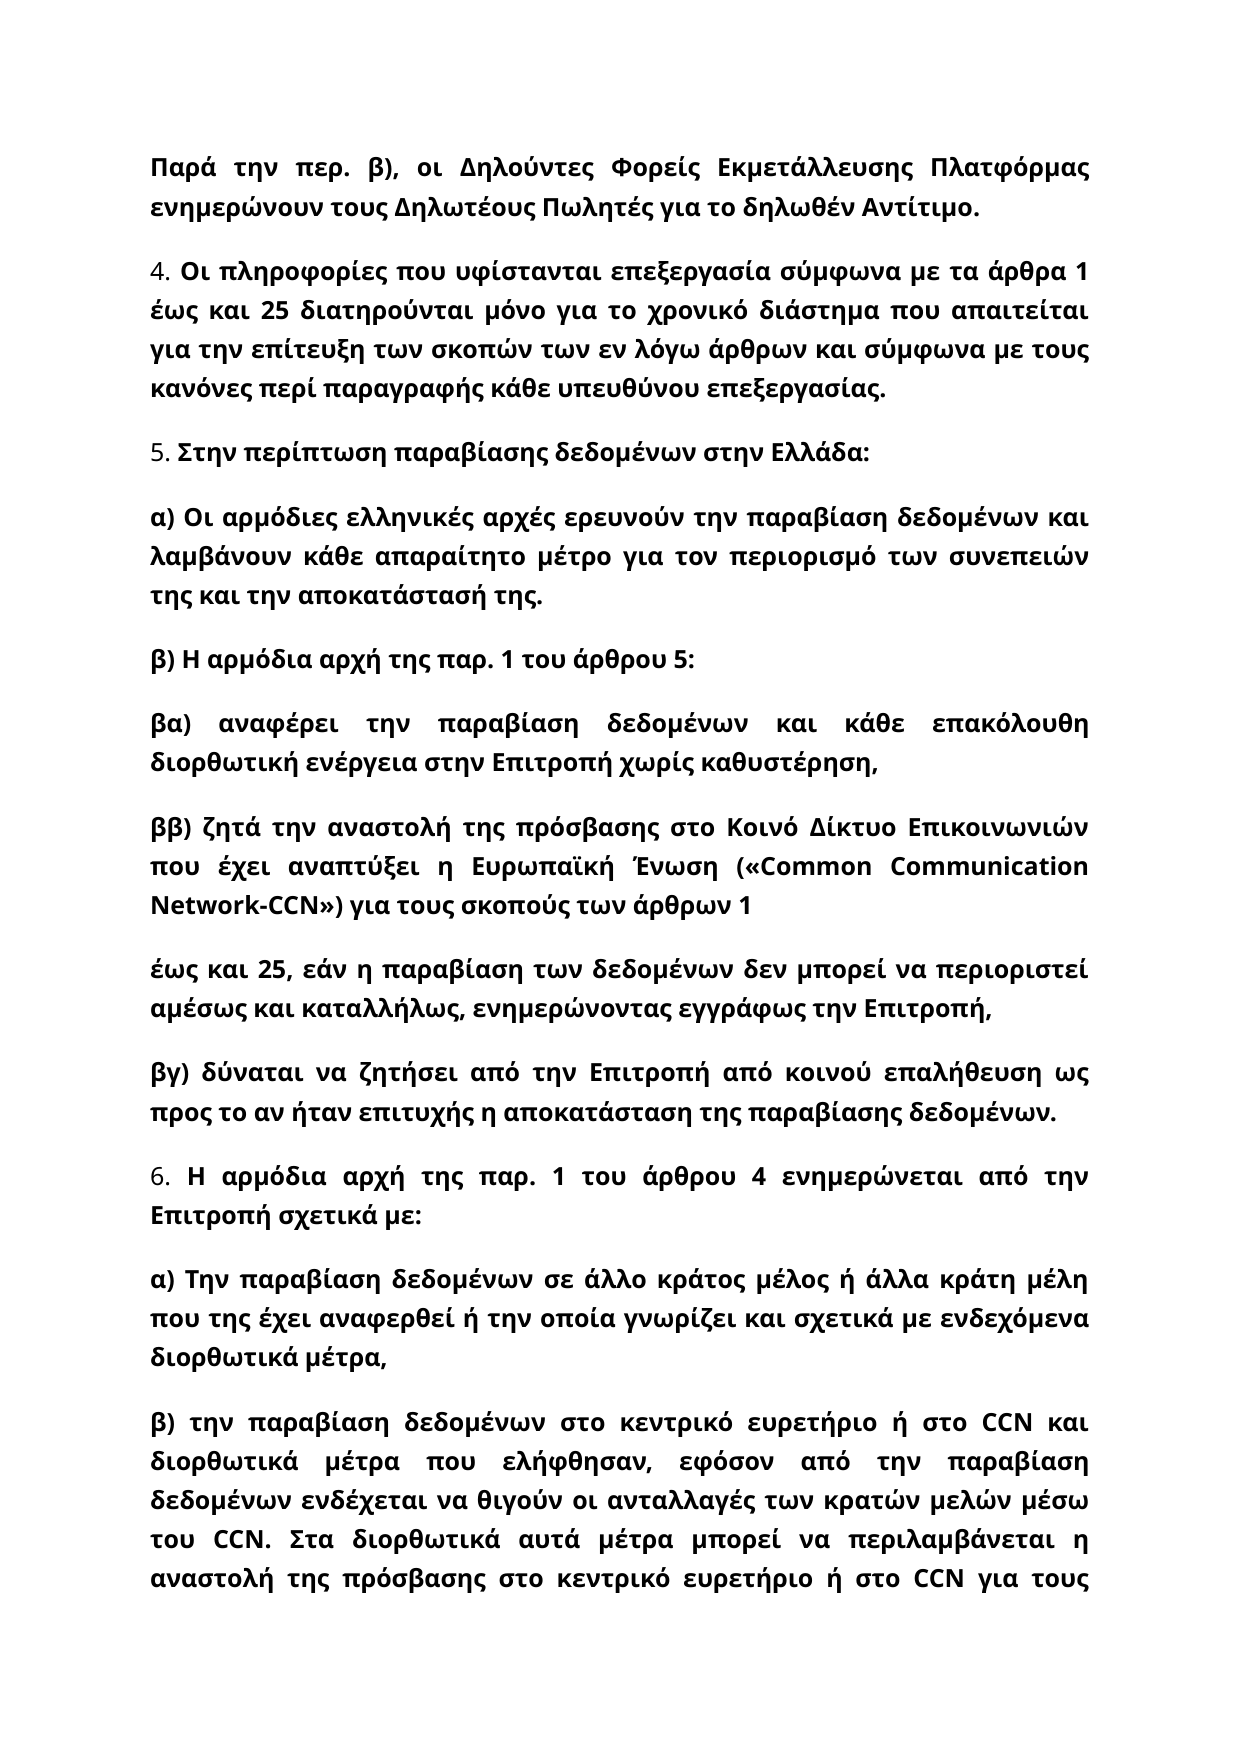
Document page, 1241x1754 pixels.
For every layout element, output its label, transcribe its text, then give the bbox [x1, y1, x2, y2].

text έως και 25, εάν η παραβίαση των δεδομένων δεν μπορεί να περιοριστεί αμέσως και καταλλήλως, ενημερώνοντας εγγράφως την Επιτροπή, [150, 952, 1090, 1025]
text 5. Στην περίπτωση παραβίασης δεδομένων στην Ελλάδα: [150, 435, 1090, 469]
text α) Την παραβίαση δεδομένων σε άλλο κράτος μέλος ή άλλα κράτη μέλη που της έχει αναφερθεί ή την οποία γνωρίζει και σχετικά με ενδεχόμενα διορθωτικά μέτρα, [150, 1262, 1090, 1374]
text 4. Οι πληροφορίες που υφίστανται επεξεργασία σύμφωνα με τα άρθρα 1 έως και 25 διατηρούνται μόνο για το χρονικό διάστημα που απαιτείται για την επίτευξη των σκοπών των εν λόγω άρθρων και σύμφωνα με τους κανόνες περί παραγραφής κάθε υπευθύνου επεξεργασίας. [150, 253, 1090, 405]
text 6. Η αρμόδια αρχή της παρ. 1 του άρθρου 4 ενημερώνεται από την Επιτροπή σχετικά με: [150, 1158, 1090, 1232]
text βγ) δύναται να ζητήσει από την Επιτροπή από κοινού επαλήθευση ως προς το αν ήταν επιτυχής η αποκατάσταση της παραβίασης δεδομένων. [150, 1055, 1090, 1128]
text α) Οι αρμόδιες ελληνικές αρχές ερευνούν την παραβίαση δεδομένων και λαμβάνουν κάθε απαραίτητο μέτρο για τον περιορισμό των συνεπειών της και την αποκατάστασή της. [150, 499, 1090, 612]
text β) Η αρμόδια αρχή της παρ. 1 του άρθρου 5: [150, 642, 1090, 676]
text β) την παραβίαση δεδομένων στο κεντρικό ευρετήριο ή στο CCN και διορθωτικά μέτρα που ελήφθησαν, εφόσον από την παραβίαση δεδομένων ενδέχεται να θιγούν οι ανταλλαγές των κρατών μελών μέσω του CCN. Στα διορθωτικά αυτά μέτρα μπορεί να περιλαμβάνεται η αναστολή της πρόσβασης στο κεντρικό ευρετήριο ή στο CCN για τους [150, 1404, 1090, 1595]
text βα) αναφέρει την παραβίαση δεδομένων και κάθε επακόλουθη διορθωτική ενέργεια στην Επιτροπή χωρίς καθυστέρηση, [150, 706, 1090, 779]
text Παρά την περ. β), οι Δηλούντες Φορείς Εκμετάλλευσης Πλατφόρμας ενημερώνουν τους Δηλωτέους Πωλητές για το δηλωθέν Αντίτιμο. [150, 150, 1090, 223]
text ββ) ζητά την αναστολή της πρόσβασης στο Κοινό Δίκτυο Επικοινωνιών που έχει αναπτύξει η Ευρωπαϊκή Ένωση («Common Communication Network-CCN») για τους σκοπούς των άρθρων 1 [150, 809, 1090, 922]
